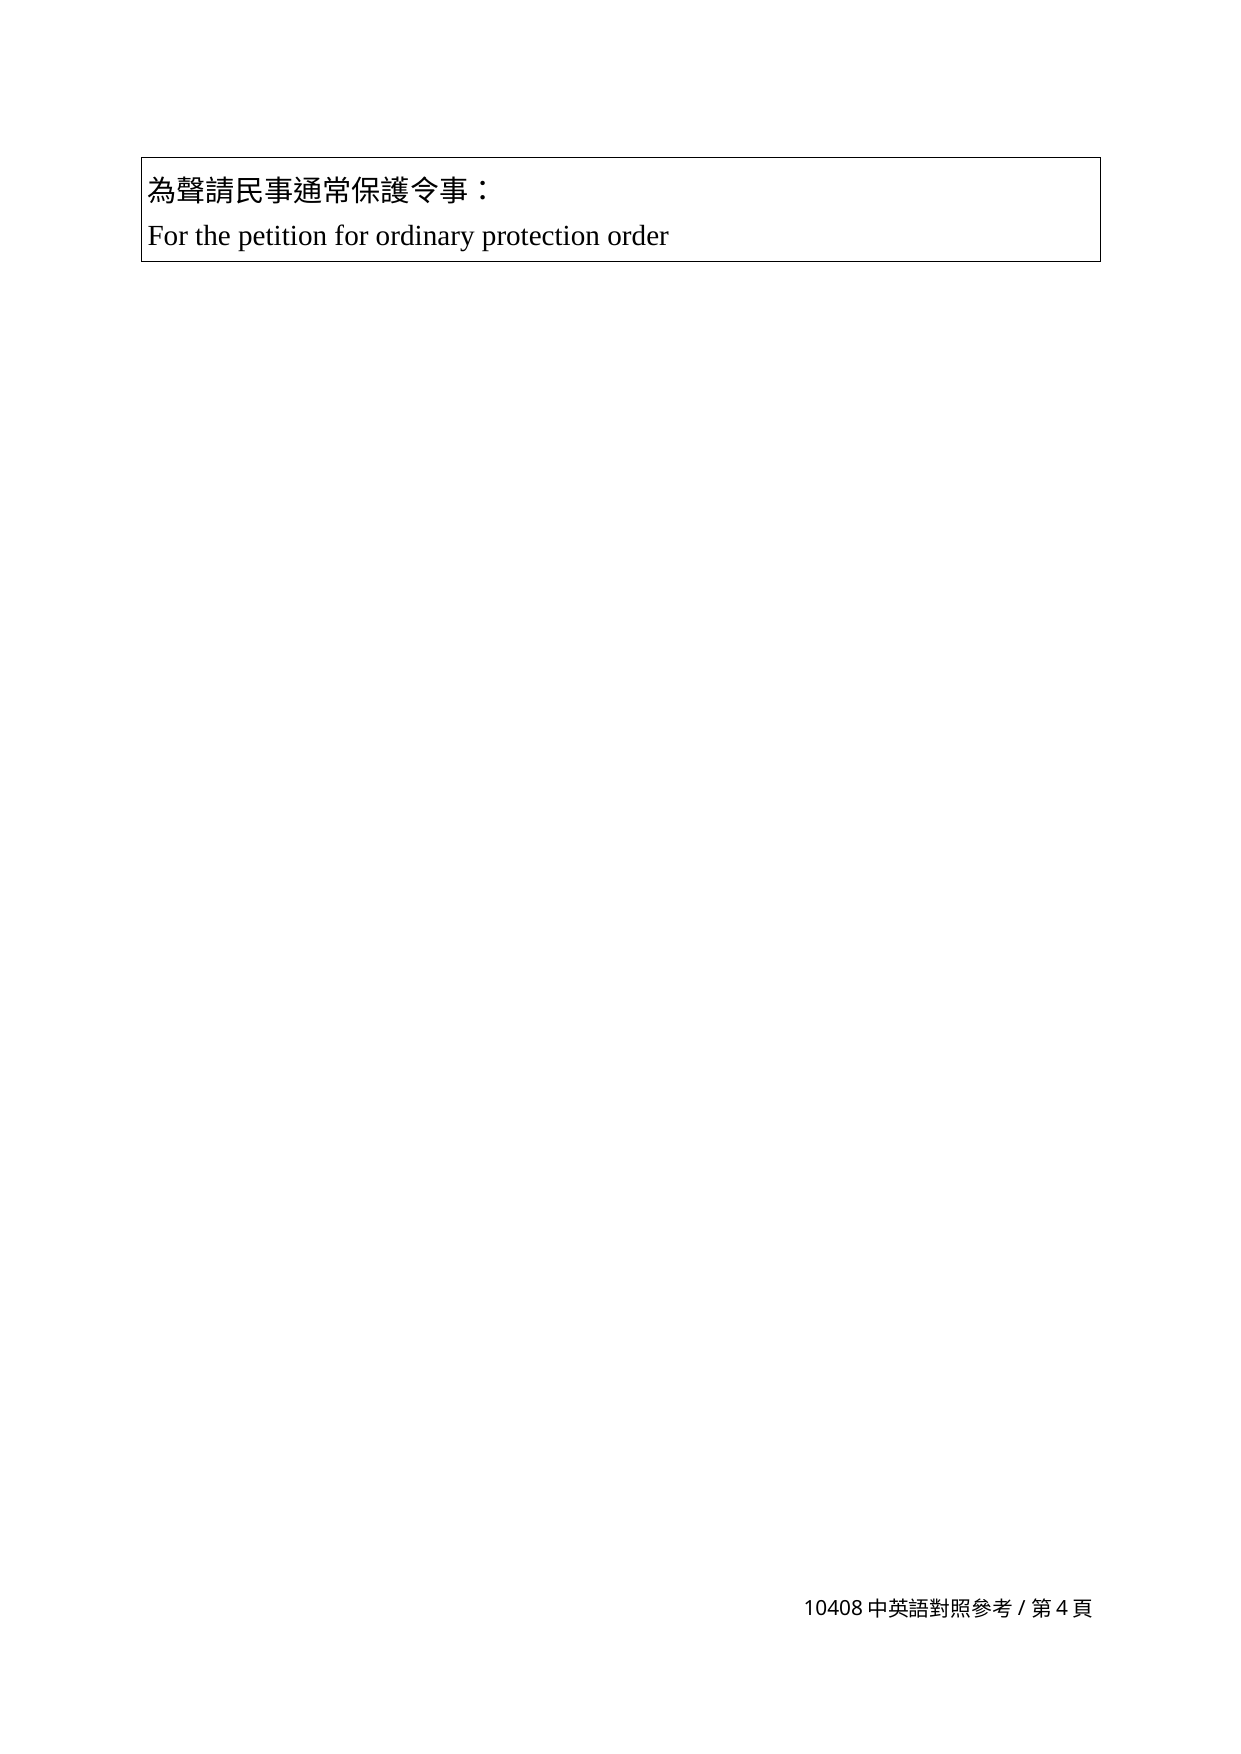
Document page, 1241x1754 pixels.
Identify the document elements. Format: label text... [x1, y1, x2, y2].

table_header 為聲請民事通常保護令事： For the petition for ordinary protection order [142, 158, 1100, 261]
